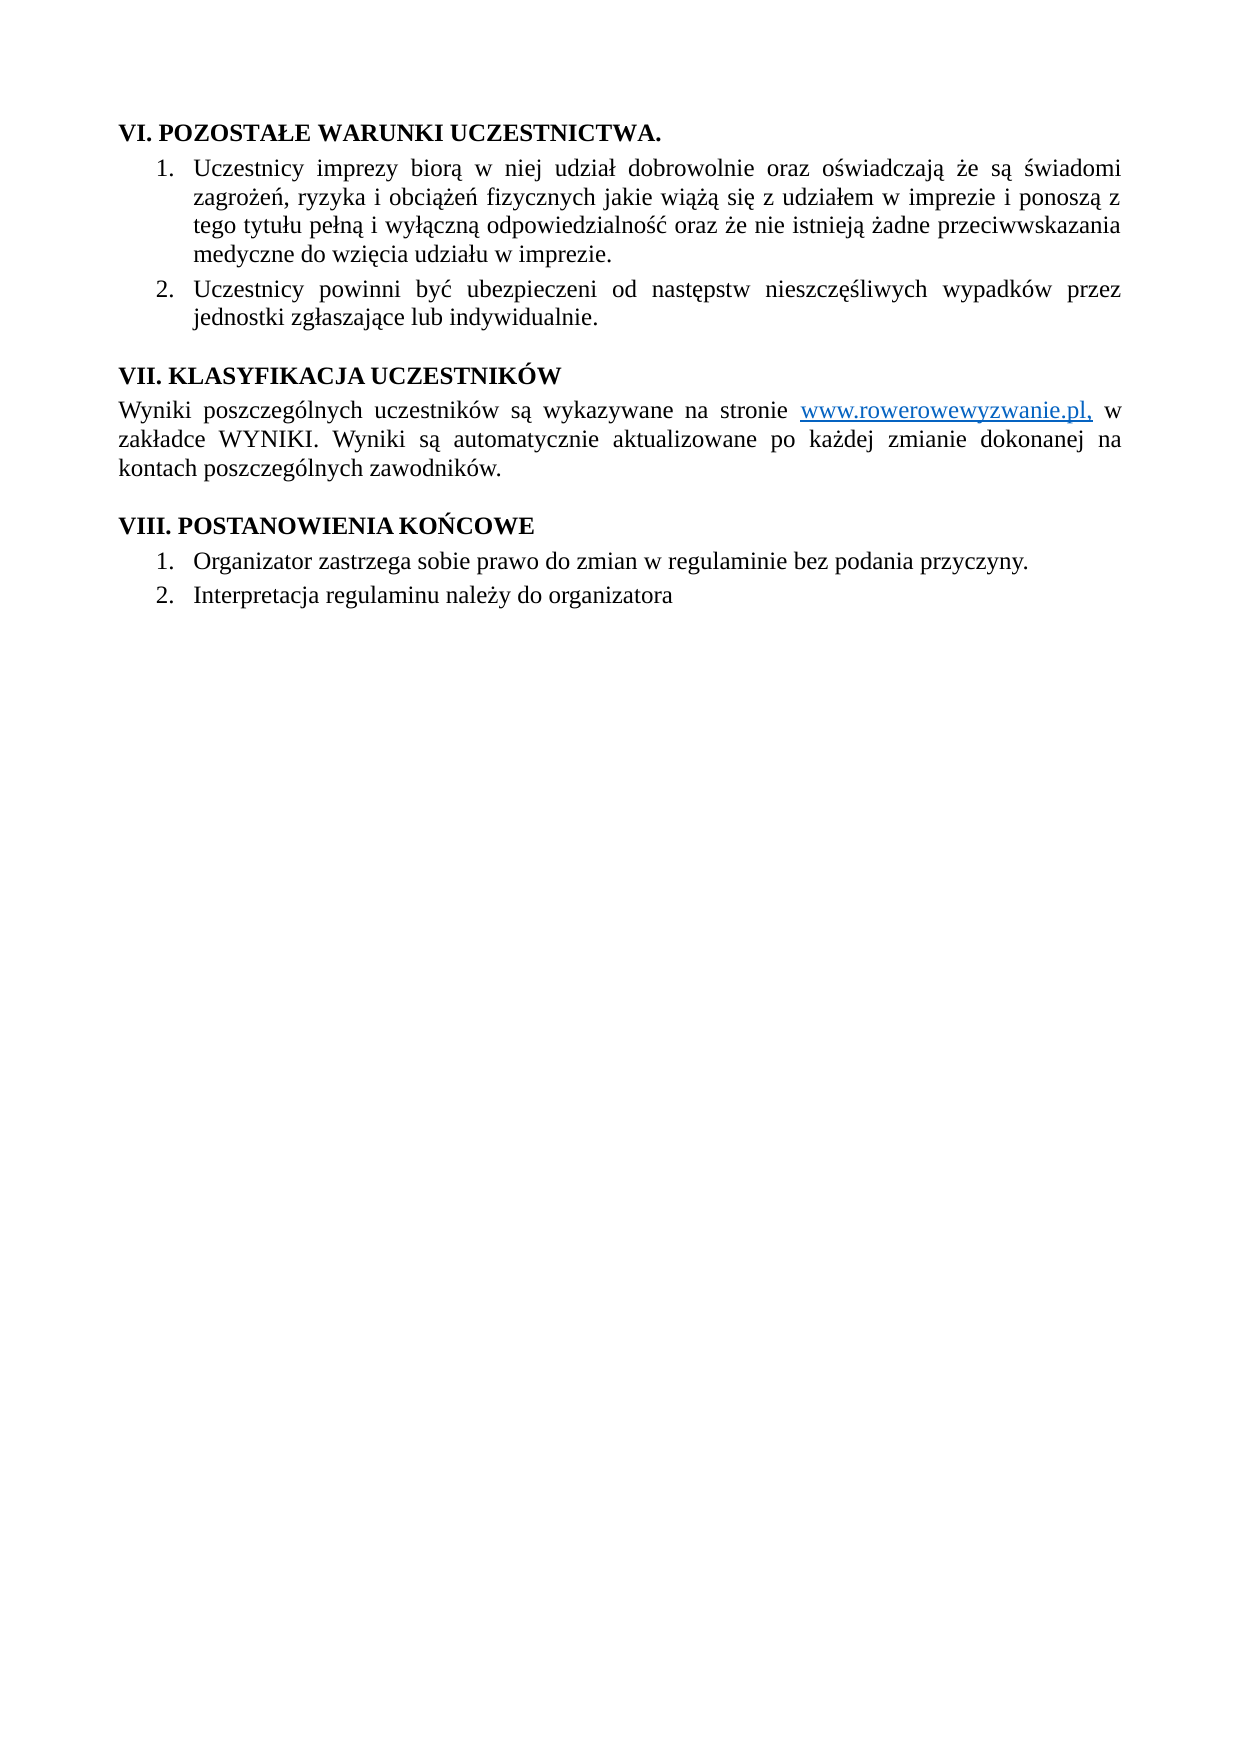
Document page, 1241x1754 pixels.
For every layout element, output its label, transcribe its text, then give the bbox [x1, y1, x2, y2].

text VIII. POSTANOWIENIA KOŃCOWE [118, 511, 1122, 540]
list Uczestnicy powinni być ubezpieczeni od następstw nieszczęśliwych wypadków przez jednostki zgłaszające lub indywidualnie. [156, 274, 1122, 331]
text VI. POZOSTAŁE WARUNKI UCZESTNICTWA. [118, 118, 1122, 147]
list Organizator zastrzega sobie prawo do zmian w regulaminie bez podania przyczyny. [156, 546, 1122, 574]
text VII. KLASYFIKACJA UCZESTNIKÓW [118, 361, 1122, 389]
list Interpretacja regulaminu należy do organizatora [156, 581, 1122, 609]
list Uczestnicy imprezy biorą w niej udział dobrowolnie oraz oświadczają że są świadomi zagrożeń, ryzyka i obciążeń fizycznych jakie wiążą się z udziałem w imprezie i ponoszą z tego tytułu pełną i wyłączną odpowiedzialność oraz że nie istnieją żadne przeciwwskazania medyczne do wzięcia udziału w imprezie. [156, 153, 1122, 268]
text Wyniki poszczególnych uczestników są wykazywane na stronie www.rowerowewyzwanie.pl, w zakładce WYNIKI. Wyniki są automatycznie aktualizowane po każdej zmianie dokonanej na kontach poszczególnych zawodników. [118, 395, 1122, 482]
